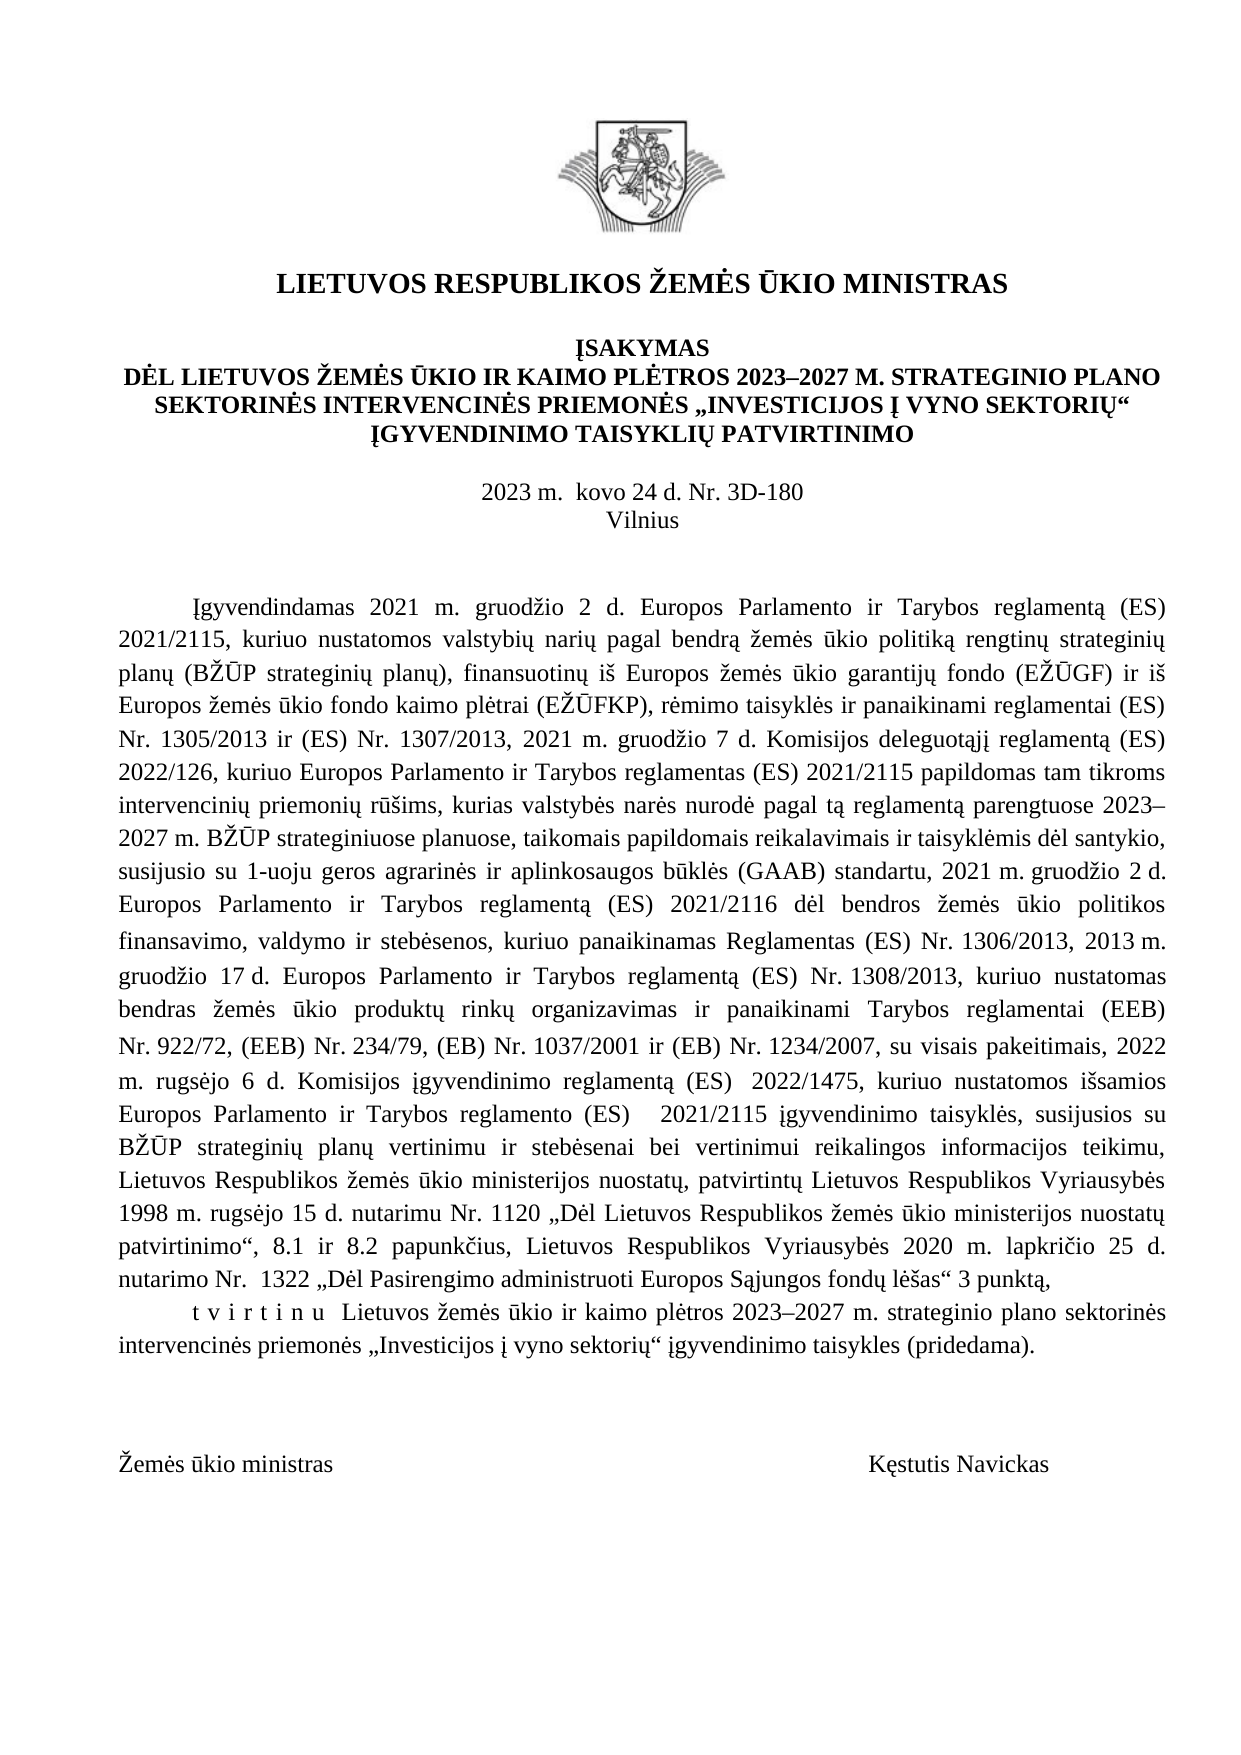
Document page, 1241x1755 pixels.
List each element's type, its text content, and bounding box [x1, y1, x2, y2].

text 2023 m. kovo 24 d. Nr. 3D-180 [118, 477, 1167, 505]
text ĮSAKYMAS [118, 333, 1167, 362]
text DĖL LIETUVOS ŽEMĖS ŪKIO IR KAIMO PLĖTROS 2023–2027 M. STRATEGINIO PLANO SEKTORINĖS INTERVENCINĖS PRIEMONĖS „INVESTICIJOS Į VYNO SEKTORIŲ“ ĮGYVENDINIMO TAISYKLIŲ PATVIRTINIMO [118, 362, 1167, 448]
text Įgyvendindamas 2021 m. gruodžio 2 d. Europos Parlamento ir Tarybos reglamentą (ES) 2021/2115, kuriuo nustatomos valstybių narių pagal bendrą žemės ūkio politiką rengtinų strateginių planų (BŽŪP strateginių planų), finansuotinų iš Europos žemės ūkio garantijų fondo (EŽŪGF) ir iš Europos žemės ūkio fondo kaimo plėtrai (EŽŪFKP), rėmimo taisyklės ir panaikinami reglamentai (ES) Nr. 1305/2013 ir (ES) Nr. 1307/2013, 2021 m. gruodžio 7 d. Komisijos deleguotąjį reglamentą (ES) 2022/126, kuriuo Europos Parlamento ir Tarybos reglamentas (ES) 2021/2115 papildomas tam tikroms intervencinių priemonių rūšims, kurias valstybės narės nurodė pagal tą reglamentą parengtuose 2023–2027 m. BŽŪP strateginiuose planuose, taikomais papildomais reikalavimais ir taisyklėmis dėl santykio, susijusio su 1-uoju geros agrarinės ir aplinkosaugos būklės (GAAB) standartu, 2021 m. gruodžio 2 d. Europos Parlamento ir Tarybos reglamentą (ES) 2021/2116 dėl bendros žemės ūkio politikos finansavimo, valdymo ir stebėsenos, kuriuo panaikinamas Reglamentas (ES) Nr. 1306/2013, 2013 m. gruodžio 17 d. Europos Parlamento ir Tarybos reglamentą (ES) Nr. 1308/2013, kuriuo nustatomas bendras žemės ūkio produktų rinkų organizavimas ir panaikinami Tarybos reglamentai (EEB) Nr. 922/72, (EEB) Nr. 234/79, (EB) Nr. 1037/2001 ir (EB) Nr. 1234/2007, su visais pakeitimais, 2022 m. rugsėjo 6 d. Komisijos įgyvendinimo reglamentą (ES) 2022/1475, kuriuo nustatomos išsamios Europos Parlamento ir Tarybos reglamento (ES) 2021/2115 įgyvendinimo taisyklės, susijusios su BŽŪP strateginių planų vertinimu ir stebėsenai bei vertinimui reikalingos informacijos teikimu, Lietuvos Respublikos žemės ūkio ministerijos nuostatų, patvirtintų Lietuvos Respublikos Vyriausybės 1998 m. rugsėjo 15 d. nutarimu Nr. 1120 „Dėl Lietuvos Respublikos žemės ūkio ministerijos nuostatų patvirtinimo“, 8.1 ir 8.2 papunkčius, Lietuvos Respublikos Vyriausybės 2020 m. lapkričio 25 d. nutarimo Nr. 1322 „Dėl Pasirengimo administruoti Europos Sąjungos fondų lėšas“ 3 punktą, [118, 592, 1167, 1293]
text t v i r t i n u Lietuvos žemės ūkio ir kaimo plėtros 2023–2027 m. strateginio plano sektorinės intervencinės priemonės „Investicijos į vyno sektorių“ įgyvendinimo taisykles (pridedama). [118, 1297, 1167, 1359]
text Vilnius [118, 505, 1167, 534]
text LIETUVOS RESPUBLIKOS ŽEMĖS ŪKIO MINISTRAS [118, 266, 1167, 299]
text Žemės ūkio ministras Kęstutis Navickas [118, 1449, 1167, 1478]
